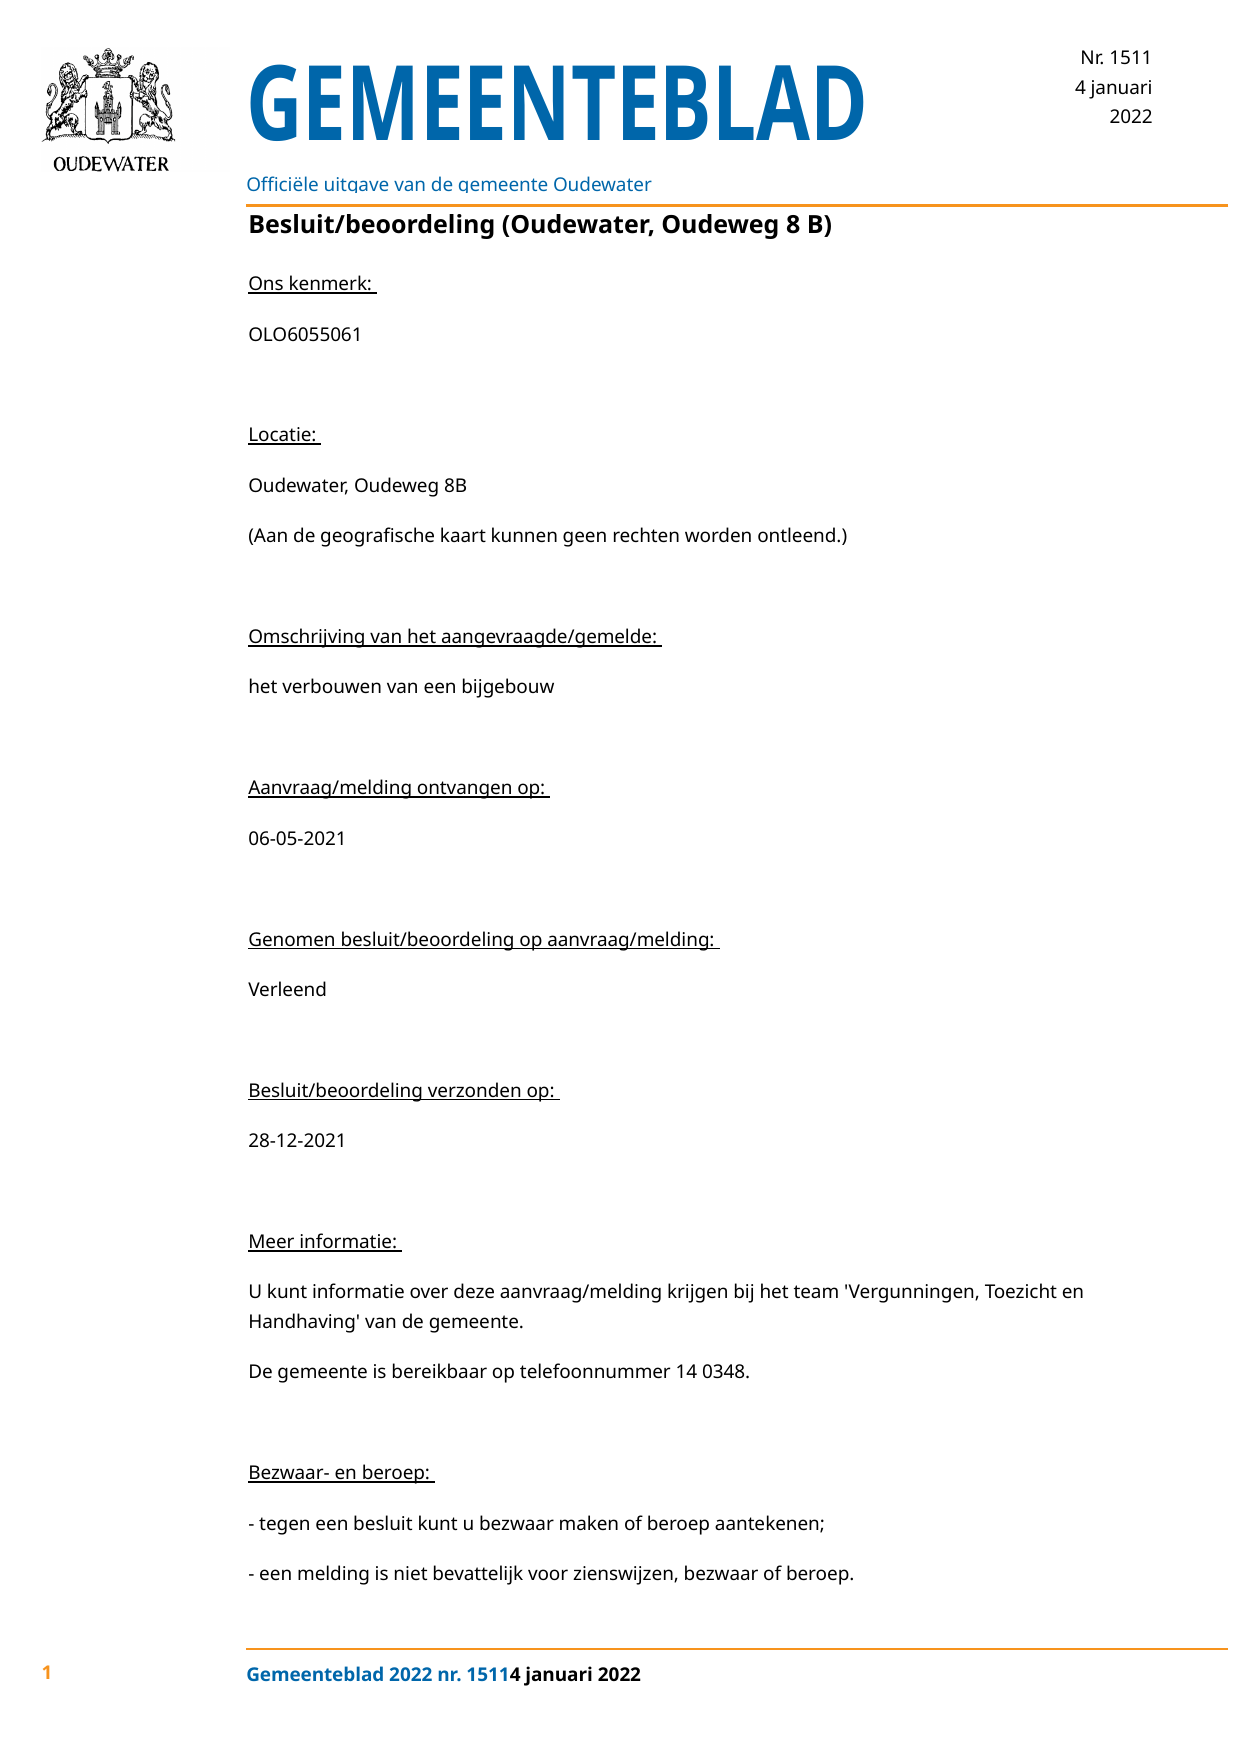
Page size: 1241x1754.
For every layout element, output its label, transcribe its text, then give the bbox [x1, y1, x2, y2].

text De gemeente is bereikbaar op telefoonnummer 14 0348. [248, 1359, 1152, 1384]
text 28-12-2021 [248, 1127, 1152, 1153]
text Genomen besluit/beoordeling op aanvraag/melding: [248, 926, 1152, 951]
text Meer informatie: [248, 1228, 1152, 1254]
picture [41, 47, 231, 172]
text Aanvraag/melding ontvangen op: [248, 774, 1152, 800]
text Oudewater, Oudeweg 8B [248, 472, 1152, 498]
text 06-05-2021 [248, 825, 1152, 851]
text het verbouwen van een bijgebouw [248, 674, 1152, 699]
text - tegen een besluit kunt u bezwaar maken of beroep aantekenen; [248, 1510, 1152, 1536]
text OLO6055061 [248, 321, 1152, 346]
text Ons kenmerk: [248, 270, 1152, 296]
text Besluit/beoordeling (Oudewater, Oudeweg 8 B) [248, 207, 1152, 241]
text - een melding is niet bevattelijk voor zienswijzen, bezwaar of beroep. [248, 1560, 1152, 1586]
text Besluit/beoordeling verzonden op: [248, 1077, 1152, 1103]
text (Aan de geografische kaart kunnen geen rechten worden ontleend.) [248, 522, 1152, 548]
text U kunt informatie over deze aanvraag/melding krijgen bij het team 'Vergunningen, Toezicht en Handhaving' van de gemeente. [248, 1279, 1152, 1334]
text Locatie: [248, 422, 1152, 447]
text Verleend [248, 976, 1152, 1002]
text Bezwaar- en beroep: [248, 1459, 1152, 1485]
text Omschrijving van het aangevraagde/gemelde: [248, 623, 1152, 649]
